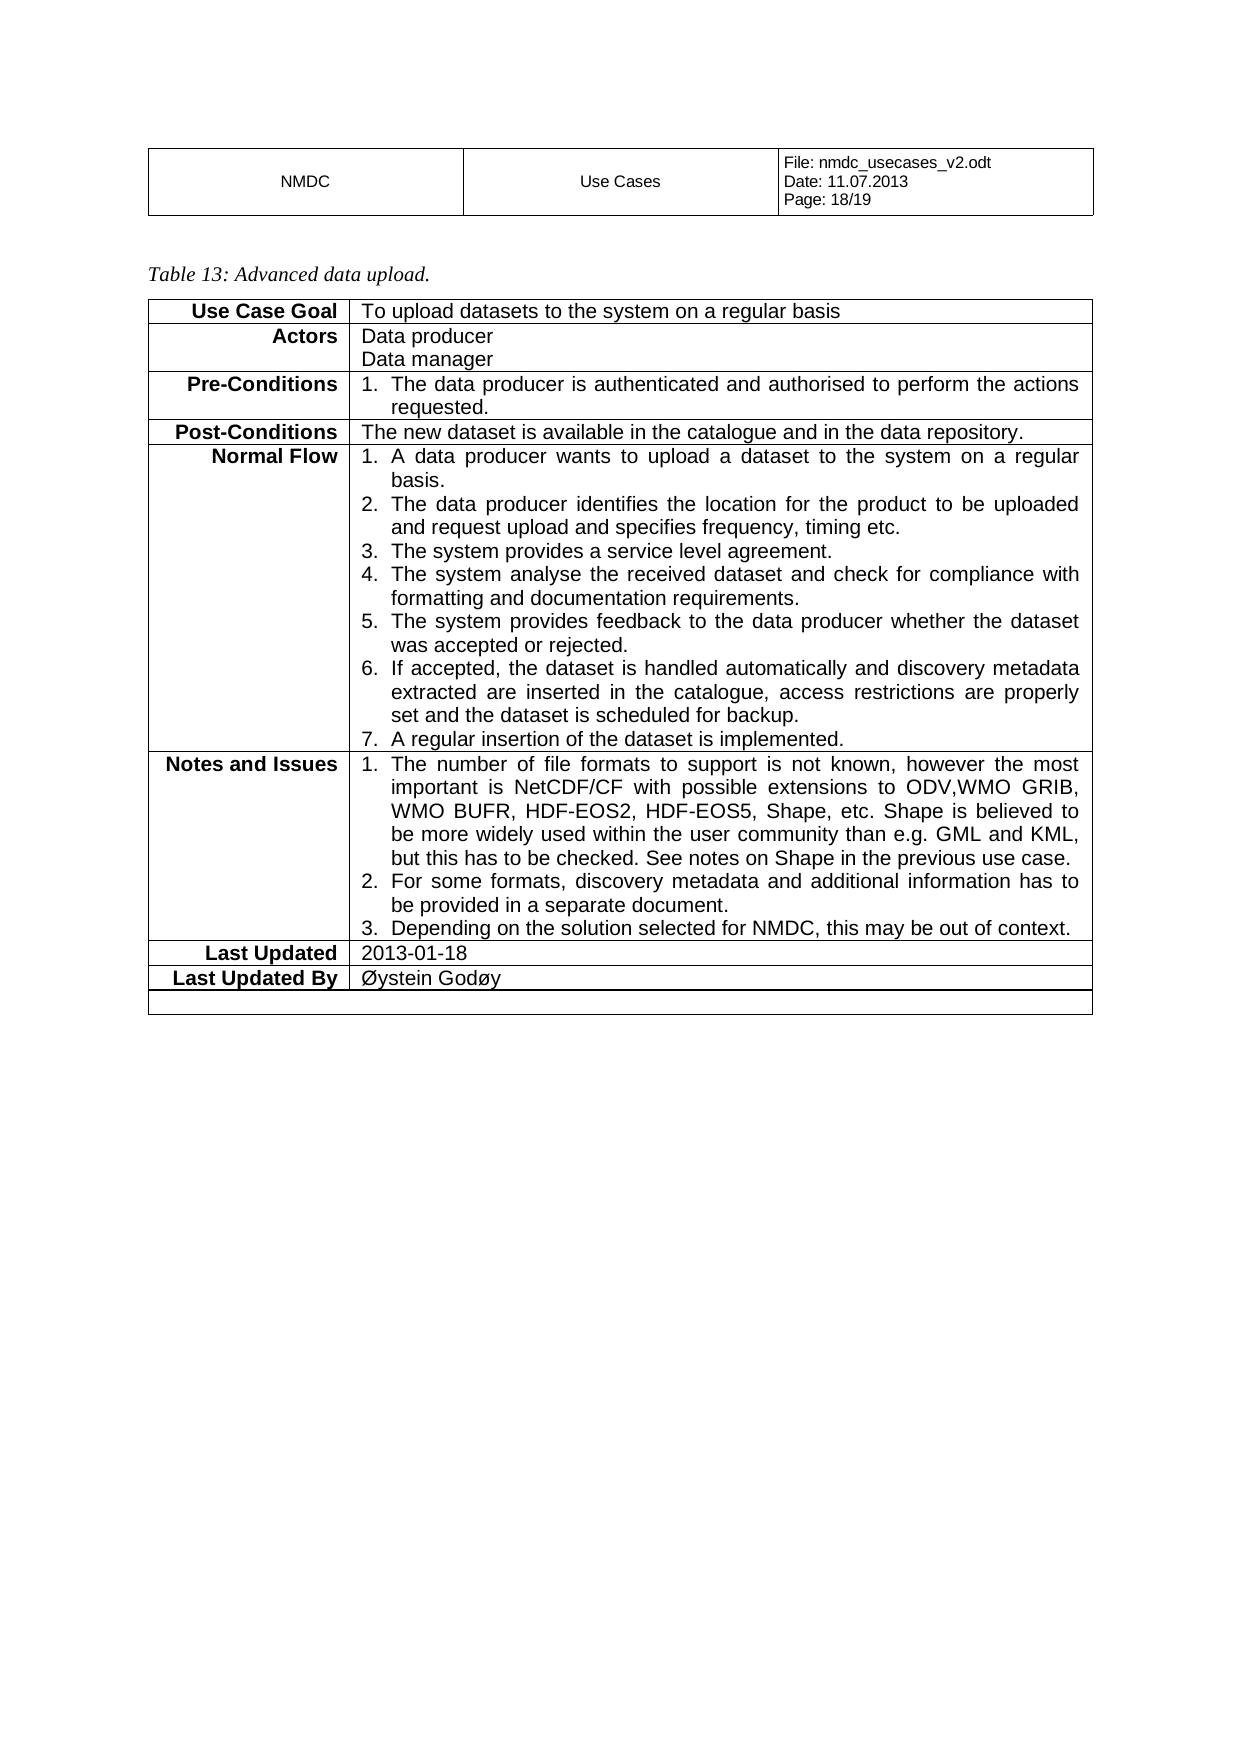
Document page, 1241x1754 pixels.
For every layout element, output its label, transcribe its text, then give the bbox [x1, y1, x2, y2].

table_cell 2013-01-18 [350, 941, 1092, 965]
text Table 13: Advanced data upload. [148, 263, 1093, 286]
table_cell Last Updated By [149, 966, 349, 989]
table_cell Notes and Issues [149, 752, 349, 940]
table_cell The number of file formats to support is not known, however the most important is NetCDF/CF with possible extensions to ODV,WMO GRIB, WMO BUFR, HDF-EOS2, HDF-EOS5, Shape, etc. Shape is believed to be more widely used within the user community than e.g. GML and KML, but this has to be checked. See notes on Shape in the previous use case. For some formats, discovery metadata and additional information has to be provided in a separate document. Depending on the solution selected for NMDC, this may be out of context. [350, 752, 1092, 940]
table_cell Pre-Conditions [149, 372, 349, 419]
table_cell Post-Conditions [149, 420, 349, 444]
table_cell A data producer wants to upload a dataset to the system on a regular basis. The data producer identifies the location for the product to be uploaded and request upload and specifies frequency, timing etc. The system provides a service level agreement. The system analyse the received dataset and check for compliance with formatting and documentation requirements. The system provides feedback to the data producer whether the dataset was accepted or rejected. If accepted, the dataset is handled automatically and discovery metadata extracted are inserted in the catalogue, access restrictions are properly set and the dataset is scheduled for backup. A regular insertion of the dataset is implemented. [350, 445, 1092, 751]
table_cell The data producer is authenticated and authorised to perform the actions requested. [350, 372, 1092, 419]
table_cell [149, 991, 1092, 1014]
table_cell Actors [149, 324, 349, 371]
table_cell Normal Flow [149, 445, 349, 751]
table_cell Data producer Data manager [350, 324, 1092, 371]
table_header Use Case Goal [149, 300, 349, 323]
table_cell The new dataset is available in the catalogue and in the data repository. [350, 420, 1092, 444]
table_cell Last Updated [149, 941, 349, 965]
table_header To upload datasets to the system on a regular basis [350, 300, 1092, 323]
table_cell Øystein Godøy [350, 966, 1092, 989]
